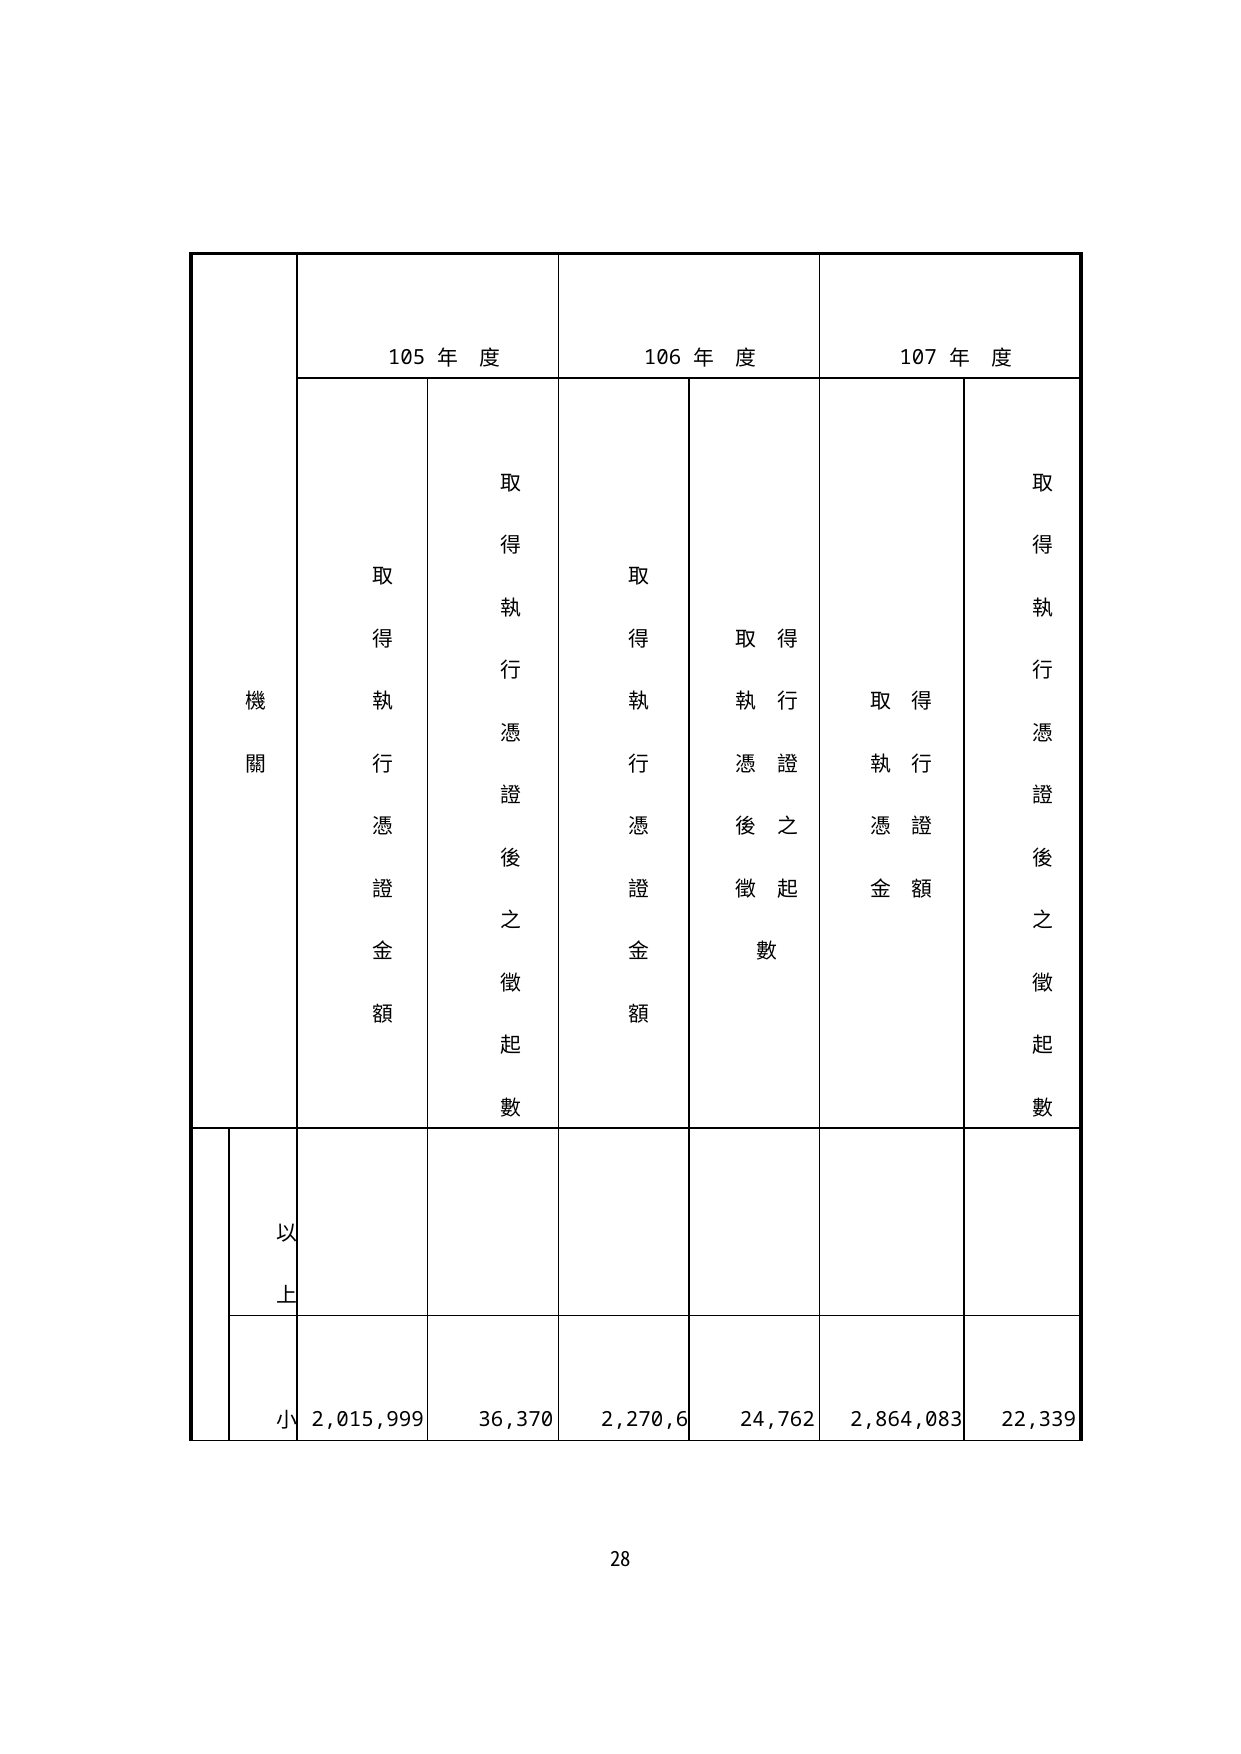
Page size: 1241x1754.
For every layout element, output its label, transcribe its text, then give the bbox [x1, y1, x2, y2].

table_cell 小 [230, 1316, 296, 1439]
table_header 機關 [193, 255, 296, 1127]
table_cell [690, 1129, 819, 1314]
table_cell 2,270,6 [559, 1316, 688, 1439]
table_cell [965, 1129, 1079, 1314]
table_cell 取得執行憑證金額 [820, 379, 963, 1127]
table_cell [559, 1129, 688, 1314]
table_cell 24,762 [690, 1316, 819, 1439]
table_cell 2,015,999 [298, 1316, 427, 1439]
table_cell [428, 1129, 558, 1314]
table_header 107年度 [820, 255, 1079, 377]
table_cell 取得執行憑證後之徵起數 [690, 379, 819, 1127]
table_cell 南區國稅局 [193, 1129, 228, 1439]
table_header 106年度 [559, 255, 819, 377]
table_cell 取得執行憑證金額 [298, 379, 427, 1127]
table_cell 22,339 [965, 1316, 1079, 1439]
table_cell 36,370 [428, 1316, 558, 1439]
table_cell [298, 1129, 427, 1314]
table_cell 取得執行憑證後之徵起數 [428, 379, 558, 1127]
table_cell 取得執行憑證金額 [559, 379, 688, 1127]
table_header 105年度 [298, 255, 558, 377]
table_cell [820, 1129, 963, 1314]
table_cell 取得執行憑證後之徵起數 [965, 379, 1079, 1127]
table_cell 以上 [230, 1129, 296, 1314]
table_cell 2,864,083 [820, 1316, 963, 1439]
